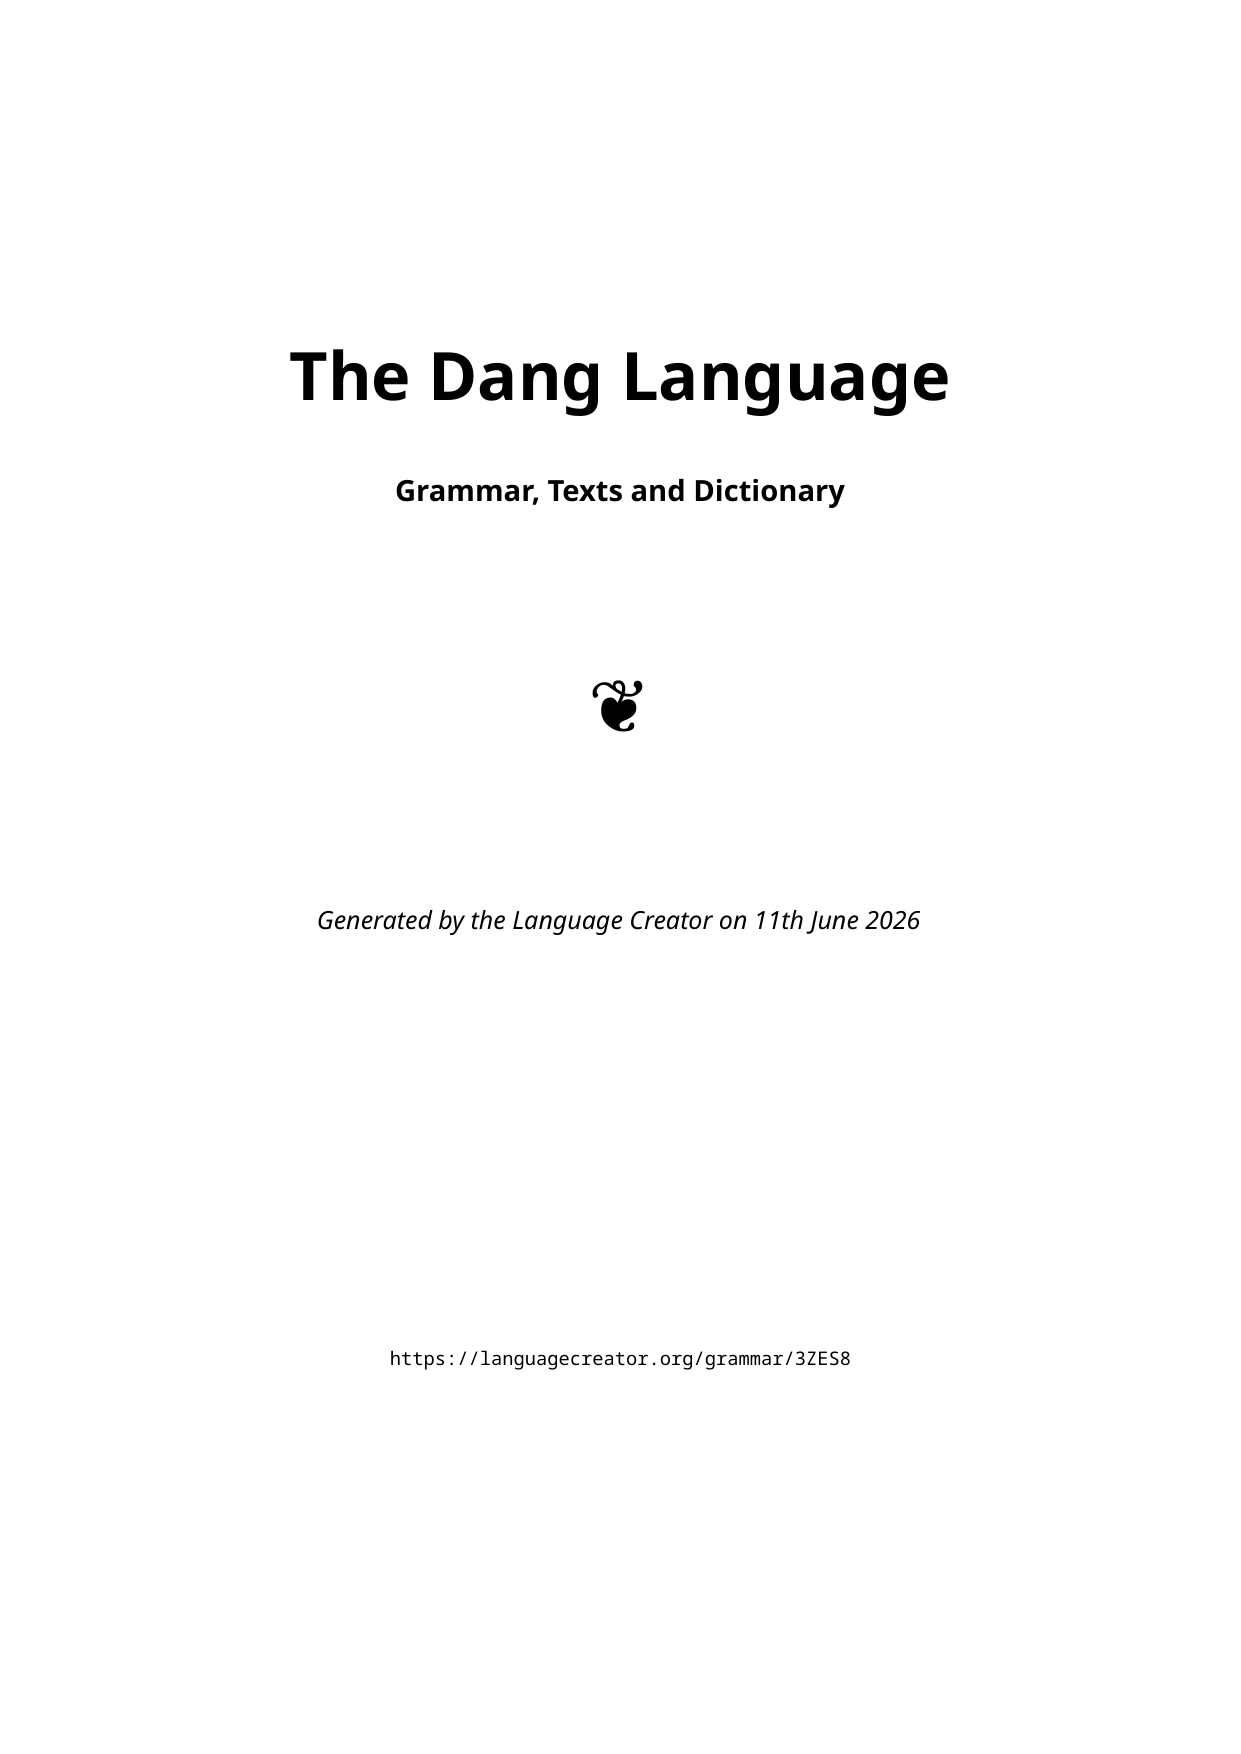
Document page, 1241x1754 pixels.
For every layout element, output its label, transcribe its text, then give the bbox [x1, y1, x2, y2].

text https://languagecreator.org/grammar/3ZES8 [150, 1345, 1090, 1371]
text The Dang Language [150, 329, 1090, 419]
text ❦ [150, 663, 1090, 749]
text Grammar, Texts and Dictionary [150, 471, 1090, 510]
text Generated by the Language Creator on 11th June 2026 [150, 903, 1090, 937]
